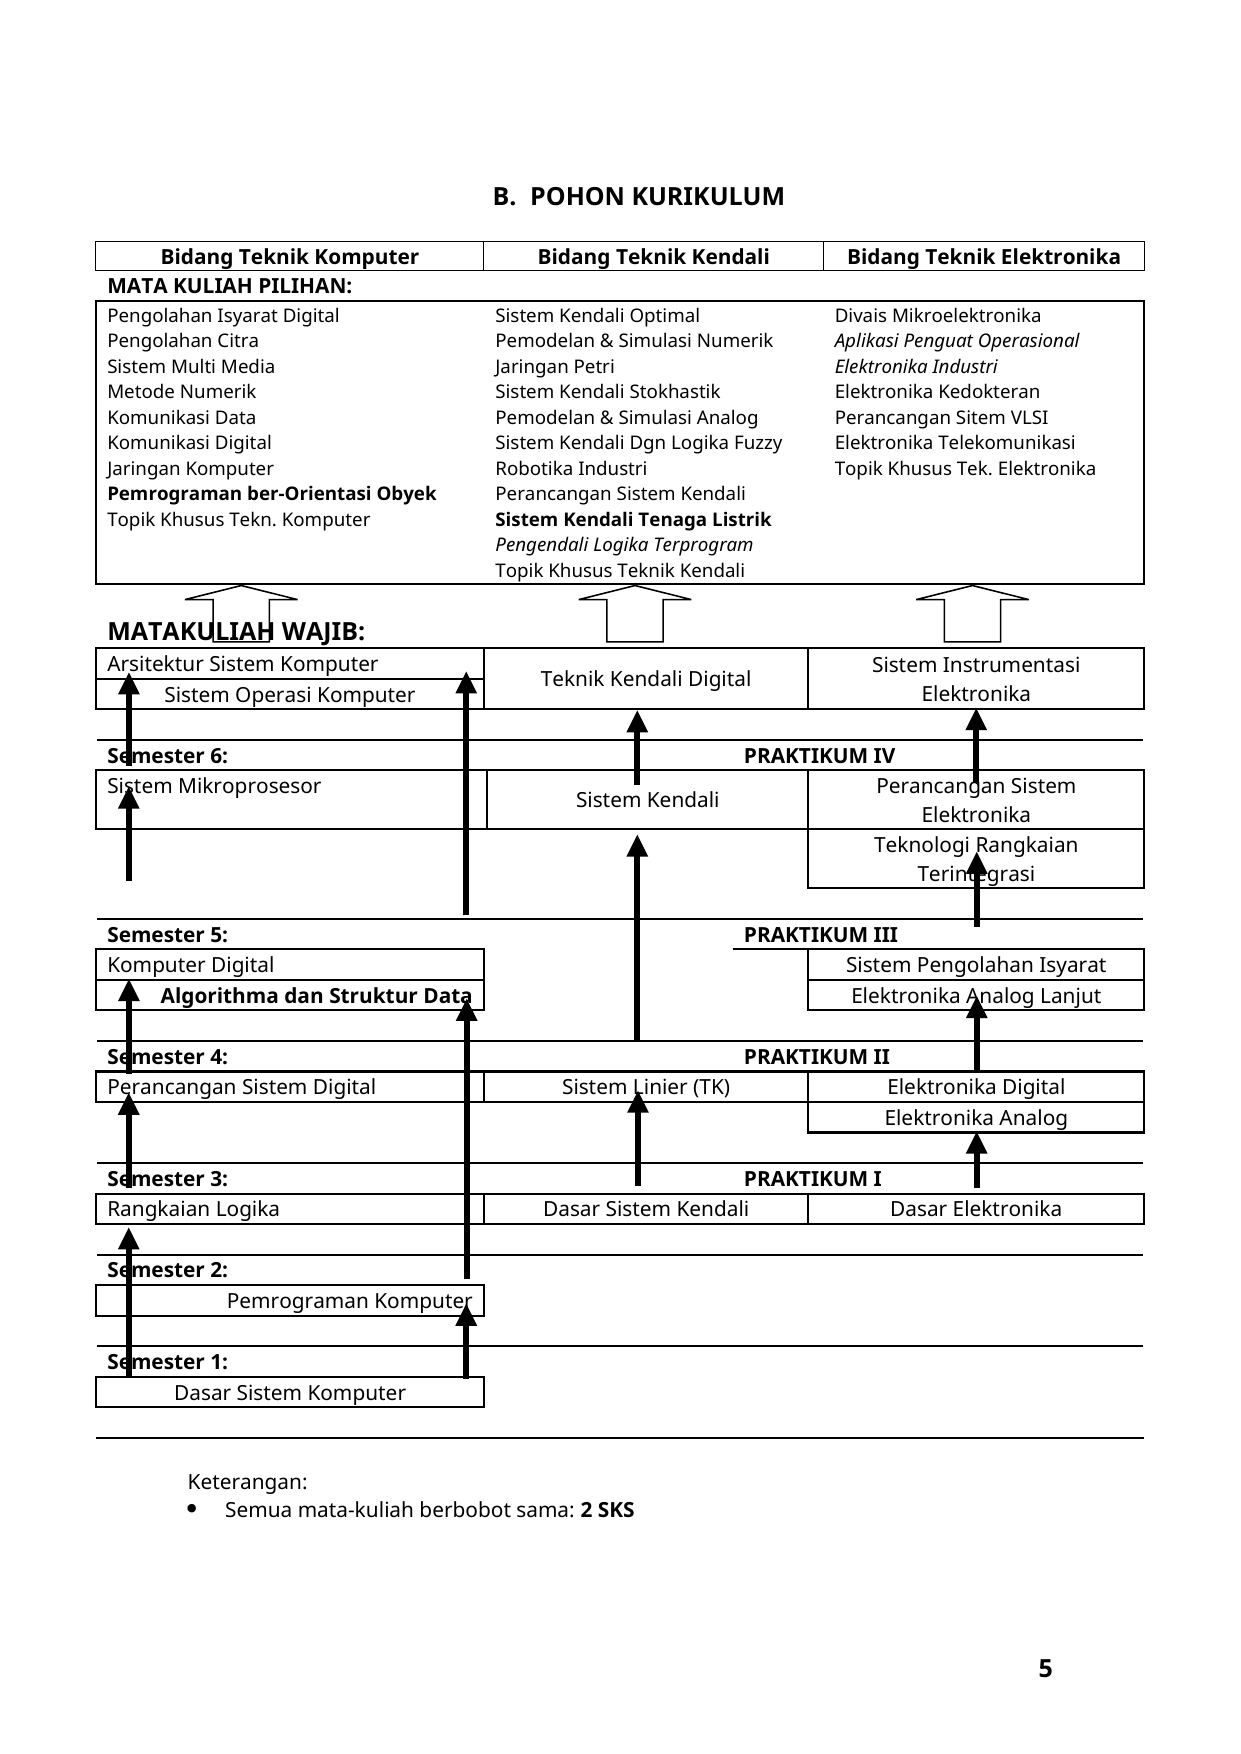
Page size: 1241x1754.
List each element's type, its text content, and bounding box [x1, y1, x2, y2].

table_cell Topik Khusus Tek. Elektronika [823, 455, 1143, 481]
subtitle POHON KURIKULUM [225, 178, 1053, 212]
table_cell Semester 4: [470, 1042, 484, 1070]
table_cell PRAKTIKUM III [733, 918, 1144, 948]
table_cell [97, 532, 484, 557]
table_cell [96, 710, 126, 739]
table_cell [640, 741, 732, 769]
table_cell Semester 3: [96, 1163, 464, 1192]
table_cell [484, 920, 634, 948]
table_cell Pengolahan Citra [97, 328, 484, 353]
table_cell [808, 1011, 974, 1040]
table_cell [980, 1011, 1144, 1040]
table_cell [484, 741, 634, 769]
table_cell Jaringan Komputer [97, 455, 484, 481]
table_cell Sistem Pengolahan Isyarat [809, 950, 1143, 979]
table_cell [808, 1345, 1144, 1376]
table_cell [470, 1011, 484, 1040]
table_cell [470, 1164, 484, 1192]
table_cell Semester 1: [96, 1346, 126, 1376]
table_cell [808, 710, 974, 739]
table_cell Dasar Elektronika [809, 1195, 1143, 1223]
table_cell [97, 557, 484, 583]
table_cell Rangkaian Logika [97, 1195, 464, 1223]
table_cell Dasar Sistem Komputer [97, 1378, 483, 1406]
table_cell Pemrograman Komputer [132, 1286, 483, 1314]
table_cell [641, 1103, 807, 1131]
table_cell [638, 710, 808, 739]
table_cell [132, 1317, 463, 1345]
table_cell Sistem Kendali Stokhastik [484, 379, 823, 404]
table_cell Perancangan Sistem Digital [97, 1073, 464, 1101]
table_cell [641, 585, 967, 613]
table_cell [484, 1131, 635, 1162]
table_cell Sistem Kendali Dgn Logika Fuzzy [484, 430, 823, 455]
table_cell Semester 5: [96, 919, 484, 948]
table_cell Robotika Industri [484, 455, 823, 481]
table_cell MATAKULIAH WAJIB: [96, 613, 1144, 647]
table_cell Sistem Kendali Tenaga Listrik [484, 506, 823, 532]
table_cell Semester 2: [96, 1255, 126, 1284]
table_cell [484, 1406, 808, 1437]
table_cell [485, 1376, 808, 1406]
table_cell Sistem Kendali [488, 771, 807, 828]
table_cell [808, 1284, 1144, 1314]
table_cell [469, 771, 486, 828]
table_cell Semester 1: [469, 1347, 484, 1376]
table_cell Topik Khusus Teknik Kendali [484, 557, 823, 583]
table_cell [640, 948, 807, 979]
table_cell [980, 889, 1144, 918]
table_cell Pengolahan Isyarat Digital [97, 302, 484, 327]
table_cell [808, 1225, 1144, 1253]
table_cell [484, 830, 807, 887]
table_cell Aplikasi Penguat Operasional [823, 328, 1143, 353]
table_cell [808, 1406, 1144, 1437]
table_cell Pemodelan & Simulasi Numerik [484, 328, 823, 353]
table_cell Teknologi Rangkaian Terintegrasi [809, 830, 1143, 887]
table_cell [484, 1225, 808, 1253]
table_cell [96, 887, 484, 918]
table_cell [132, 1011, 464, 1040]
table_cell [484, 1103, 635, 1131]
table_cell [96, 1317, 126, 1345]
table_cell Elektronika Industri [823, 353, 1143, 378]
table_cell [640, 887, 808, 918]
table_cell Dasar Sistem Kendali [485, 1195, 807, 1223]
table_cell Pemodelan & Simulasi Analog [484, 404, 823, 429]
table_cell [469, 710, 484, 739]
table_cell [470, 1131, 484, 1162]
table_cell Sistem Multi Media [97, 353, 484, 378]
table_cell Semester 6: [96, 740, 463, 769]
table_cell Komunikasi Digital [97, 430, 484, 455]
list Semua mata-kuliah berbobot sama: 2 SKS [187, 1496, 1053, 1524]
table_cell [199, 587, 284, 613]
table_cell Metode Numerik [97, 379, 484, 404]
table_cell [132, 1103, 464, 1131]
table_cell [484, 710, 637, 739]
table_cell [470, 1225, 484, 1253]
table_cell [97, 981, 127, 1009]
table_cell Semester 1: [132, 1347, 463, 1376]
table_cell [469, 741, 484, 769]
table_cell [979, 1134, 1144, 1162]
table_cell Teknik Kendali Digital [485, 649, 807, 708]
table_cell MATA KULIAH PILIHAN: [96, 271, 1144, 300]
table_cell Perancangan Sitem VLSI [823, 404, 1143, 429]
table_cell [485, 979, 634, 1009]
table_cell Komputer Digital [97, 950, 483, 979]
table_cell [978, 585, 1144, 613]
table_cell [132, 710, 463, 739]
table_cell [808, 889, 974, 918]
table_cell Sistem Linier (TK) [485, 1073, 807, 1101]
table_header Bidang Teknik Elektronika [824, 242, 1144, 270]
table_cell Elektronika Kedokteran [823, 379, 1143, 404]
table_cell [247, 585, 629, 613]
table_cell Elektronika Telekomunikasi [823, 430, 1143, 455]
table_cell [96, 1408, 484, 1437]
table_cell [808, 1376, 1144, 1406]
table_cell [640, 979, 807, 1009]
table_cell [823, 557, 1143, 583]
table_cell Divais Mikroelektronika [823, 302, 1143, 327]
table_cell Sistem Mikroprosesor [97, 771, 463, 828]
table_cell Sistem Operasi Komputer [132, 680, 463, 708]
table_cell Elektronika Digital [809, 1073, 1143, 1101]
text Keterangan: [187, 1467, 1053, 1496]
table_cell Algorithma dan Struktur Data [131, 981, 483, 1009]
table_cell [485, 948, 634, 979]
table_cell [470, 1103, 484, 1131]
table_cell [808, 1134, 975, 1162]
table_cell Sistem Instrumentasi Elektronika [809, 649, 1143, 708]
table_header Arsitektur Sistem Komputer [97, 649, 483, 678]
table_cell [132, 1131, 464, 1162]
table_cell [469, 1317, 484, 1345]
table_cell PRAKTIKUM I [733, 1162, 1144, 1192]
table_cell Pengendali Logika Terprogram [484, 532, 823, 557]
table_cell [96, 585, 236, 613]
table_cell [96, 830, 463, 887]
table_cell Semester 4: [96, 1041, 126, 1070]
table_cell [823, 506, 1143, 532]
table_cell [808, 1254, 1144, 1284]
table_cell Semester 2: [132, 1256, 484, 1284]
table_cell [484, 1315, 808, 1345]
table_cell Komunikasi Data [97, 404, 484, 429]
table_cell [96, 1103, 126, 1131]
table_cell [823, 532, 1143, 557]
table_cell [469, 830, 484, 887]
table_cell Perancangan Sistem Kendali [484, 481, 823, 506]
table_cell Jaringan Petri [484, 353, 823, 378]
table_cell PRAKTIKUM II [733, 1042, 974, 1070]
table_cell [823, 481, 1143, 506]
table_cell [484, 1042, 732, 1070]
table_cell [96, 1131, 126, 1162]
table_cell Elektronika Analog Lanjut [809, 981, 1143, 1009]
table_cell Semester 4: [132, 1042, 464, 1070]
table_cell Topik Khusus Tekn. Komputer [97, 506, 484, 532]
table_cell Elektronika Analog [809, 1103, 1143, 1131]
table_cell [96, 1011, 126, 1040]
table_cell [978, 710, 1144, 739]
table_cell [484, 1009, 634, 1040]
table_cell [484, 1164, 732, 1192]
table_cell [96, 1225, 464, 1253]
table_cell [470, 1195, 483, 1223]
table_cell Pemrograman ber-Orientasi Obyek [97, 481, 484, 506]
table_cell [640, 920, 732, 948]
table_cell [979, 739, 1144, 769]
table_cell [484, 1256, 808, 1284]
table_cell [980, 1040, 1144, 1070]
table_cell [484, 1347, 808, 1376]
table_cell Perancangan Sistem Elektronika [809, 771, 1143, 828]
table_cell PRAKTIKUM IV [733, 741, 973, 769]
table_cell Sistem Kendali Optimal [484, 302, 823, 327]
table_cell [641, 1131, 808, 1162]
table_header Bidang Teknik Kendali [484, 242, 823, 270]
table_cell [484, 887, 634, 918]
table_cell [97, 1286, 126, 1314]
table_cell [808, 1315, 1144, 1345]
table_cell [97, 680, 126, 708]
table_cell [485, 1284, 808, 1314]
table_header Bidang Teknik Komputer [96, 242, 483, 270]
table_cell [640, 1009, 808, 1040]
